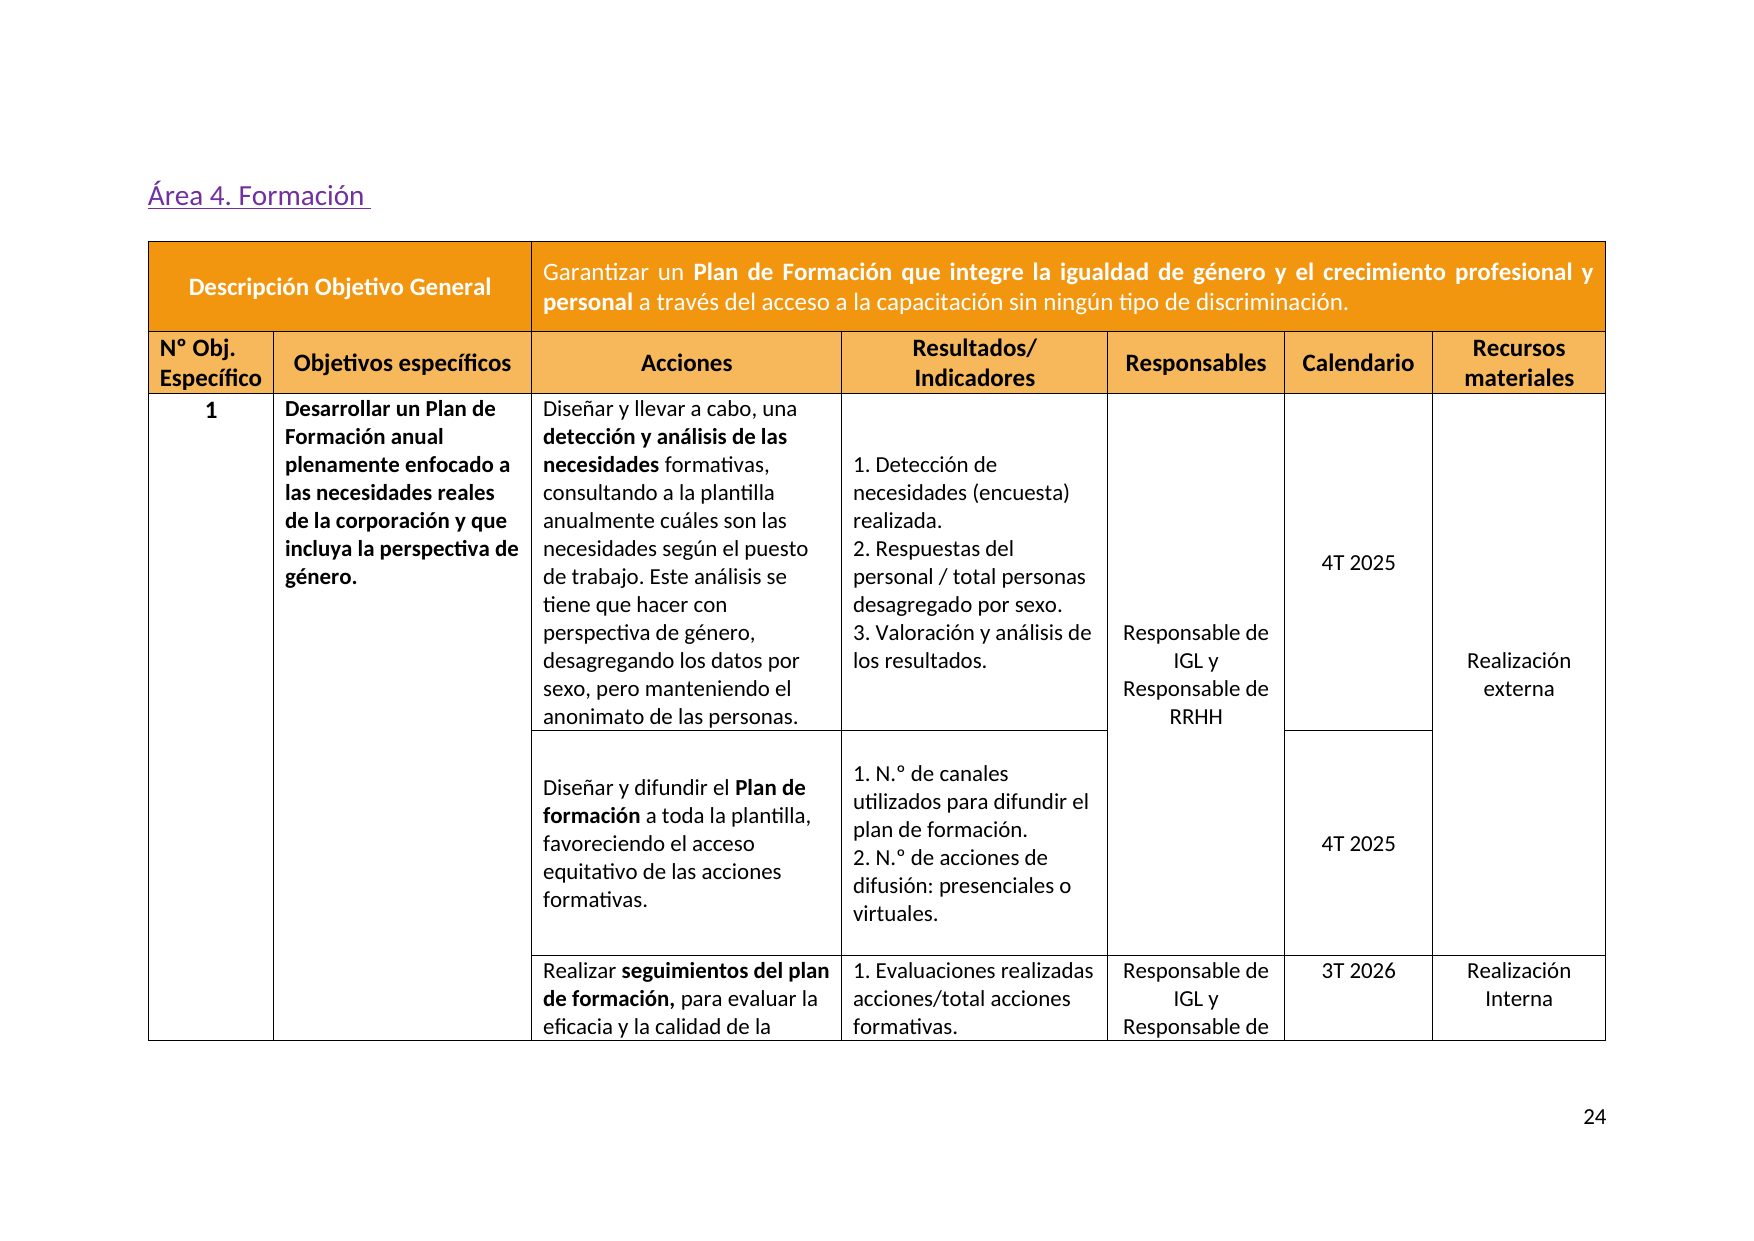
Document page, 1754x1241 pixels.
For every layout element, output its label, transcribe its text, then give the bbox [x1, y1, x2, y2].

table_cell Acciones [532, 332, 841, 393]
table_cell 1. Evaluaciones realizadas acciones/total acciones formativas. [842, 956, 1107, 1040]
table_cell Objetivos específicos [274, 332, 531, 393]
table_cell Realización Interna [1433, 956, 1605, 1040]
subtitle Área 4. Formación [148, 177, 1606, 213]
table_cell Nº Obj. Específico [149, 332, 273, 393]
table_header Descripción Objetivo General [149, 242, 531, 331]
table_cell Diseñar y difundir el Plan de formación a toda la plantilla, favoreciendo el acceso equitativo de las acciones formativas. [532, 731, 841, 955]
table_cell Recursos materiales [1433, 332, 1605, 393]
table_cell Diseñar y llevar a cabo, una detección y análisis de las necesidades formativas, consultando a la plantilla anualmente cuáles son las necesidades según el puesto de trabajo. Este análisis se tiene que hacer con perspectiva de género, desagregando los datos por sexo, pero manteniendo el anonimato de las personas. [532, 394, 841, 730]
table_cell Resultados/ Indicadores [842, 332, 1107, 393]
table_cell Responsable de IGL y Responsable de RRHH [1108, 394, 1284, 955]
table_header Garantizar un Plan de Formación que integre la igualdad de género y el crecimiento profesional y personal a través del acceso a la capacitación sin ningún tipo de discriminación. [532, 242, 1605, 331]
table_cell 4T 2025 [1285, 394, 1432, 730]
table_cell Responsable de IGL y Responsable de [1108, 956, 1284, 1040]
table_cell 3T 2026 [1285, 956, 1432, 1040]
table_cell 1. N.º de canales utilizados para difundir el plan de formación. 2. N.º de acciones de difusión: presenciales o virtuales. [842, 731, 1107, 955]
table_cell Calendario [1285, 332, 1432, 393]
table_cell 1. Detección de necesidades (encuesta) realizada. 2. Respuestas del personal / total personas desagregado por sexo. 3. Valoración y análisis de los resultados. [842, 394, 1107, 730]
table_cell Realización externa [1433, 394, 1605, 955]
table_cell Realizar seguimientos del plan de formación, para evaluar la eficacia y la calidad de la [532, 956, 841, 1040]
table_cell Desarrollar un Plan de Formación anual plenamente enfocado a las necesidades reales de la corporación y que incluya la perspectiva de género. [274, 394, 531, 1040]
table_cell Responsables [1108, 332, 1284, 393]
table_cell 1 [149, 394, 273, 1040]
table_cell 4T 2025 [1285, 731, 1432, 955]
